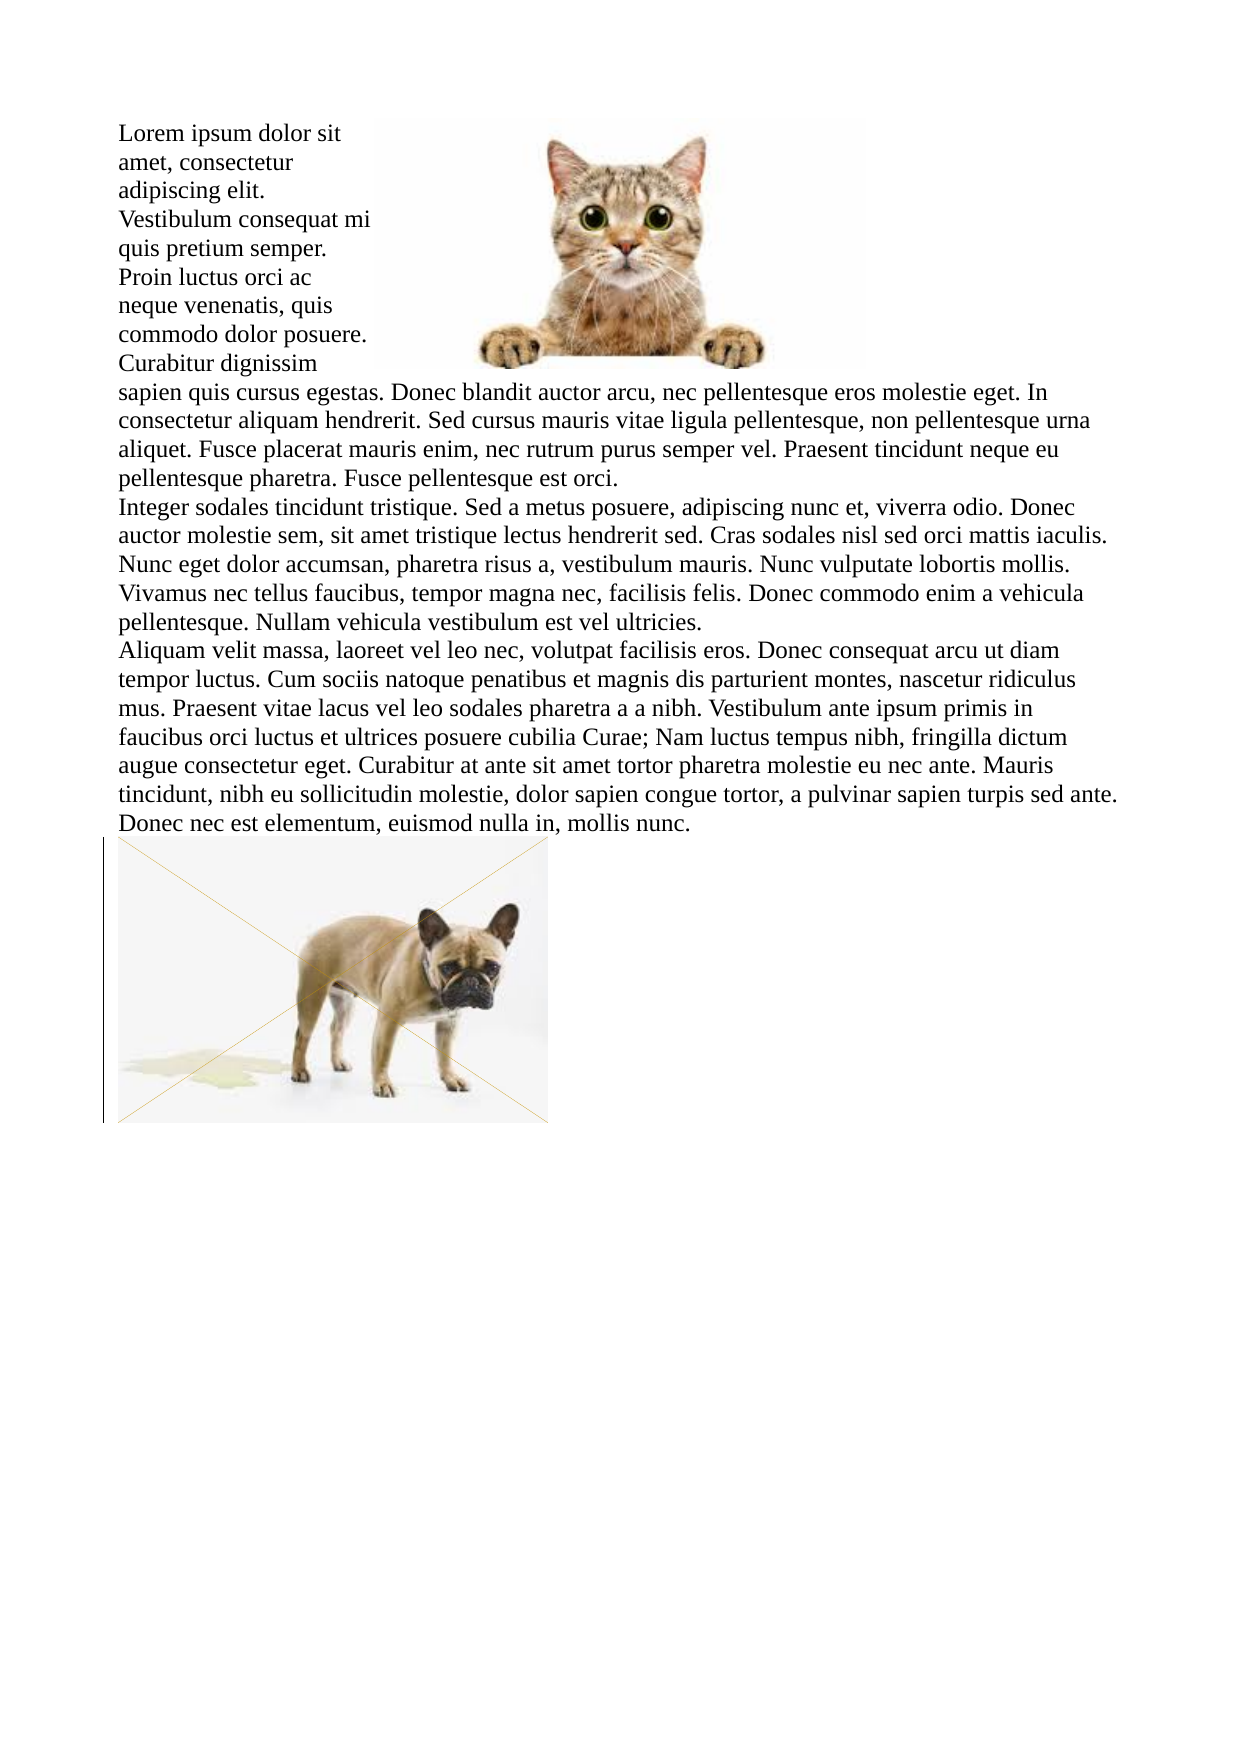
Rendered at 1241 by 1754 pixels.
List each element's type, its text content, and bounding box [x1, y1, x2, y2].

picture [335, 838, 548, 1122]
text Aliquam velit massa, laoreet vel leo nec, volutpat facilisis eros. Donec consequat arcu ut diam tempor luctus. Cum sociis natoque penatibus et magnis dis parturient montes, nascetur ridiculus mus. Praesent vitae lacus vel leo sodales pharetra a a nibh. Vestibulum ante ipsum primis in faucibus orci luctus et ultrices posuere cubilia Curae; Nam luctus tempus nibh, fringilla dictum augue consectetur eget. Curabitur at ante sit amet tortor pharetra molestie eu nec ante. Mauris tincidunt, nibh eu sollicitudin molestie, dolor sapien congue tortor, a pulvinar sapien turpis sed ante. Donec nec est elementum, euismod nulla in, mollis nunc. [118, 636, 1122, 837]
picture [374, 118, 867, 369]
picture [118, 838, 331, 1122]
text Lorem ipsum dolor sit amet, consectetur adipiscing elit. Vestibulum consequat mi quis pretium semper. Proin luctus orci ac neque venenatis, quis commodo dolor posuere. Curabitur dignissim sapien quis cursus egestas. Donec blandit auctor arcu, nec pellentesque eros molestie eget. In consectetur aliquam hendrerit. Sed cursus mauris vitae ligula pellentesque, non pellentesque urna aliquet. Fusce placerat mauris enim, nec rutrum purus semper vel. Praesent tincidunt neque eu pellentesque pharetra. Fusce pellentesque est orci. [118, 118, 1122, 492]
picture [119, 836, 547, 979]
text Integer sodales tincidunt tristique. Sed a metus posuere, adipiscing nunc et, viverra odio. Donec auctor molestie sem, sit amet tristique lectus hendrerit sed. Cras sodales nisl sed orci mattis iaculis. Nunc eget dolor accumsan, pharetra risus a, vestibulum mauris. Nunc vulputate lobortis mollis. Vivamus nec tellus faucibus, tempor magna nec, facilisis felis. Donec commodo enim a vehicula pellentesque. Nullam vehicula vestibulum est vel ultricies. [118, 492, 1122, 636]
picture [120, 981, 546, 1123]
